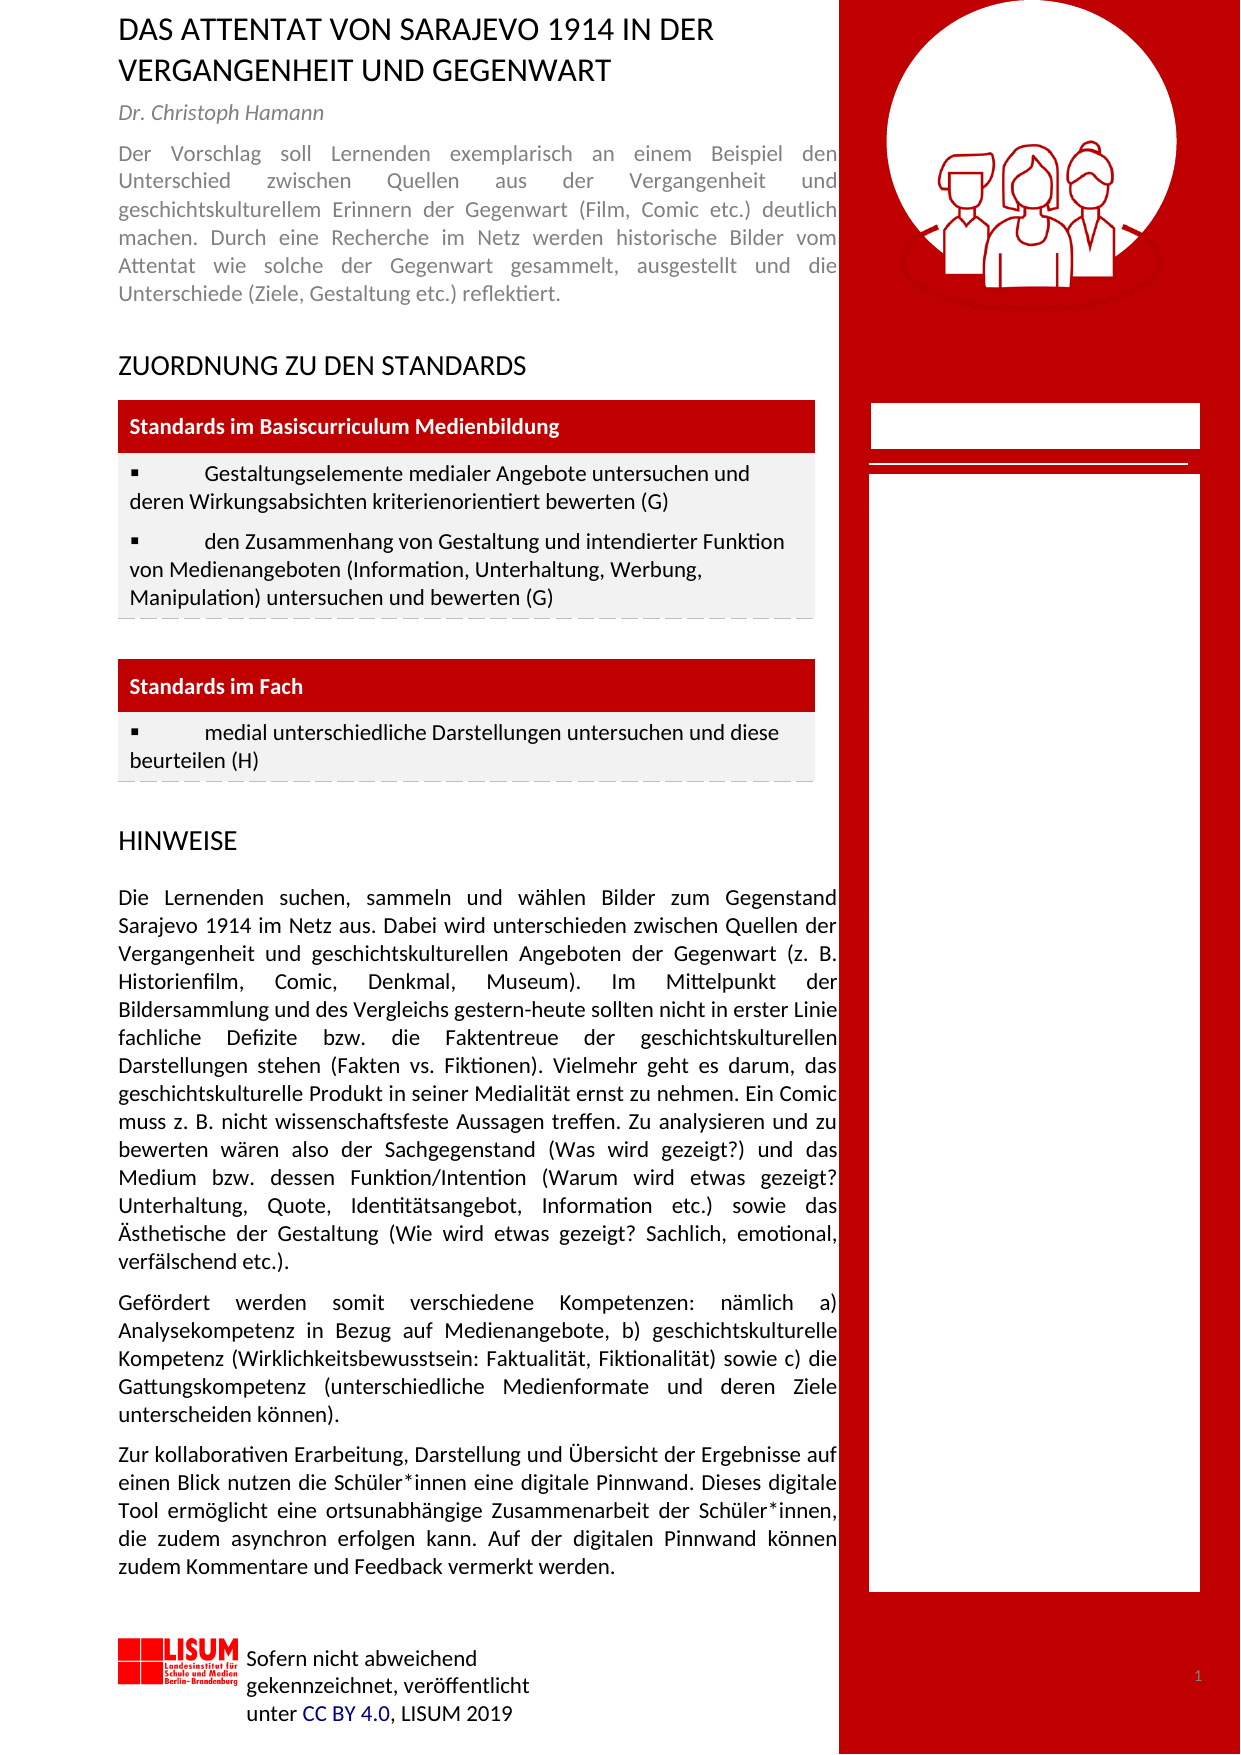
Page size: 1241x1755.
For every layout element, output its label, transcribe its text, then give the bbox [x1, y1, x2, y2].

text Geschichte [869, 631, 1191, 659]
text ca. 2–3 Unterrichtsstunden (vorbereitende Recherche ggf. als Hausaufgabe) [869, 1156, 1191, 1240]
text Basismodul Demokratie und Diktatur [869, 741, 1191, 797]
table_header Standards im Basiscurriculum Medienbildung [118, 400, 815, 453]
text Zeitbedarf [869, 1119, 1191, 1148]
text Fach [869, 595, 1191, 623]
text Analysieren: Darstellungen über Vergangenheit analysieren [869, 882, 1191, 938]
text Internetzugang für die Netzrecherche [869, 1321, 1191, 1377]
text Jahrgangsstufe, Niveaustufe [869, 486, 1191, 514]
subtitle Das Attentat von Sarajevo 1914 in der Vergangenheit und Gegenwart [118, 8, 839, 90]
subtitle HINWEISE [118, 822, 839, 858]
text Kompetenzbereich im Basiscurriculum Medienbildung [869, 982, 1191, 1038]
table_header Standards im Fach [118, 659, 815, 712]
text Der Vorschlag soll Lernenden exemplarisch an einem Beispiel den Unterschied zwischen Quellen aus der Vergangenheit und geschichtskulturellem Erinnern der Gegenwart (Film, Comic etc.) deutlich machen. Durch eine Recherche im Netz werden historische Bilder vom Attentat wie solche der Gegenwart gesammelt, ausgestellt und die Unterschiede (Ziele, Gestaltung etc.) reflektiert. [118, 139, 839, 307]
text Analysieren [869, 1047, 1191, 1075]
text Dr. Christoph Hamann [118, 98, 839, 126]
text Gefördert werden somit verschiedene Kompetenzen: nämlich a) Analysekompetenz in Bezug auf Medienangebote, b) geschichtskulturelle Kompetenz (Wirklichkeitsbewusstsein: Faktualität, Fiktionalität) sowie c) die Gattungskompetenz (unterschiedliche Medienformate und deren Ziele unterscheiden können). [118, 1288, 839, 1428]
table_cell Gestaltungselemente medialer Angebote untersuchen und deren Wirkungsabsichten kriterienorientiert bewerten (G) den Zusammenhang von Gestaltung und intendierter Funktion von Medienangeboten (Information, Unterhaltung, Werbung, Manipulation) untersuchen und bewerten (G) [118, 453, 815, 618]
text Zur kollaborativen Erarbeitung, Darstellung und Übersicht der Ergebnisse auf einen Blick nutzen die Schüler*innen eine digitale Pinnwand. Dieses digitale Tool ermöglicht eine ortsunabhängige Zusammenarbeit der Schüler*innen, die zudem asynchron erfolgen kann. Auf der digitalen Pinnwand können zudem Kommentare und Feedback vermerkt werden. [118, 1440, 839, 1581]
text Materialien [869, 1285, 1191, 1313]
text Die Lernenden suchen, sammeln und wählen Bilder zum Gegenstand Sarajevo 1914 im Netz aus. Dabei wird unterschieden zwischen Quellen der Vergangenheit und geschichtskulturellen Angeboten der Gegenwart (z. B. Historienfilm, Comic, Denkmal, Museum). Im Mittelpunkt der Bildersammlung und des Vergleichs gestern-heute sollten nicht in erster Linie fachliche Defizite bzw. die Faktentreue der geschichtskulturellen Darstellungen stehen (Fakten vs. Fiktionen). Vielmehr geht es darum, das geschichtskulturelle Produkt in seiner Medialität ernst zu nehmen. Ein Comic muss z. B. nicht wissenschaftsfeste Aussagen treffen. Zu analysieren und zu bewerten wären also der Sachgegenstand (Was wird gezeigt?) und das Medium bzw. dessen Funktion/Intention (Warum wird etwas gezeigt? Unterhaltung, Quote, Identitätsangebot, Information etc.) sowie das Ästhetische der Gestaltung (Wie wird etwas gezeigt? Sachlich, emotional, verfälschend etc.). [118, 883, 839, 1275]
text Kompetenzbereich im Fach [869, 845, 1191, 873]
text Themen und Inhalte [869, 704, 1191, 732]
text 9/10, G/H [869, 522, 1191, 550]
table_cell medial unterschiedliche Darstellungen untersuchen und diese beurteilen (H) [118, 712, 815, 781]
subtitle ZUORDNUNG ZU DEN STANDARDS [118, 347, 839, 383]
subtitle AUF EINEN BLICK [871, 411, 1179, 442]
